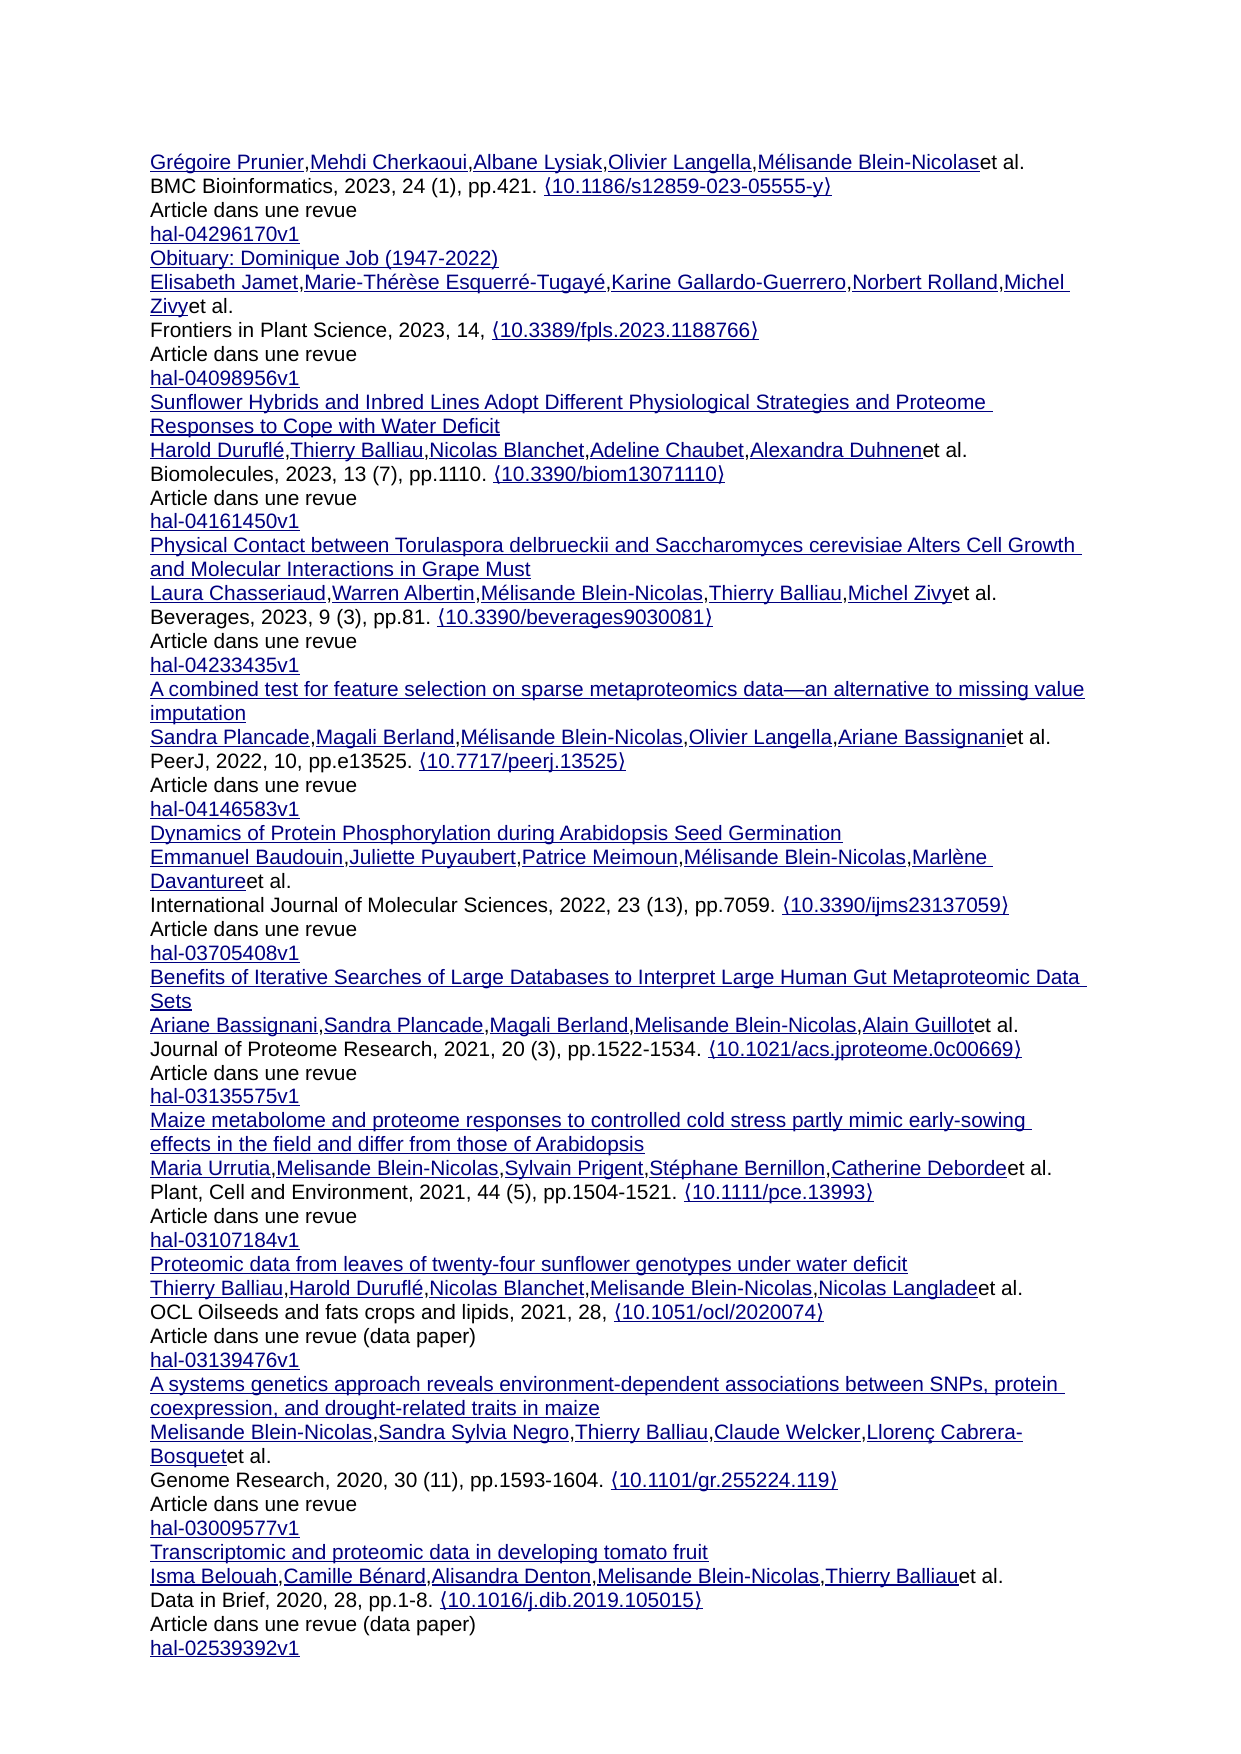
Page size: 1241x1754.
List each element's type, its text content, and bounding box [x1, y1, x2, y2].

table_cell A combined test for feature selection on sparse metaproteomics data—an alternative to missing value imputation Sandra Plancade,Magali Berland,Mélisande Blein-Nicolas,Olivier Langella,Ariane Bassignaniet al. PeerJ, 2022, 10, pp.e13525. ⟨10.7717/peerj.13525⟩ Article dans une revue hal-04146583v1 [150, 677, 1090, 821]
table_cell Benefits of Iterative Searches of Large Databases to Interpret Large Human Gut Metaproteomic Data Sets Ariane Bassignani,Sandra Plancade,Magali Berland,Melisande Blein-Nicolas,Alain Guillotet al. Journal of Proteome Research, 2021, 20 (3), pp.1522-1534. ⟨10.1021/acs.jproteome.0c00669⟩ Article dans une revue hal-03135575v1 [150, 965, 1090, 1108]
table_cell Dynamics of Protein Phosphorylation during Arabidopsis Seed Germination Emmanuel Baudouin,Juliette Puyaubert,Patrice Meimoun,Mélisande Blein-Nicolas,Marlène Davantureet al. International Journal of Molecular Sciences, 2022, 23 (13), pp.7059. ⟨10.3390/ijms23137059⟩ Article dans une revue hal-03705408v1 [150, 821, 1090, 964]
table_cell Maize metabolome and proteome responses to controlled cold stress partly mimic early‐sowing effects in the field and differ from those of Arabidopsis Maria Urrutia,Melisande Blein-Nicolas,Sylvain Prigent,Stéphane Bernillon,Catherine Debordeet al. Plant, Cell and Environment, 2021, 44 (5), pp.1504-1521. ⟨10.1111/pce.13993⟩ Article dans une revue hal-03107184v1 [150, 1108, 1090, 1252]
table_cell A systems genetics approach reveals environment-dependent associations between SNPs, protein coexpression, and drought-related traits in maize Melisande Blein-Nicolas,Sandra Sylvia Negro,Thierry Balliau,Claude Welcker,Llorenç Cabrera-Bosquetet al. Genome Research, 2020, 30 (11), pp.1593-1604. ⟨10.1101/gr.255224.119⟩ Article dans une revue hal-03009577v1 [150, 1372, 1090, 1539]
table_cell Proteomic data from leaves of twenty-four sunflower genotypes under water deficit Thierry Balliau,Harold Duruflé,Nicolas Blanchet,Melisande Blein-Nicolas,Nicolas Langladeet al. OCL Oilseeds and fats crops and lipids, 2021, 28, ⟨10.1051/ocl/2020074⟩ Article dans une revue (data paper) hal-03139476v1 [150, 1252, 1090, 1372]
table_cell Grégoire Prunier,Mehdi Cherkaoui,Albane Lysiak,Olivier Langella,Mélisande Blein-Nicolaset al. BMC Bioinformatics, 2023, 24 (1), pp.421. ⟨10.1186/s12859-023-05555-y⟩ Article dans une revue hal-04296170v1 [150, 150, 1090, 246]
table_cell Transcriptomic and proteomic data in developing tomato fruit Isma Belouah,Camille Bénard,Alisandra Denton,Melisande Blein-Nicolas,Thierry Balliauet al. Data in Brief, 2020, 28, pp.1-8. ⟨10.1016/j.dib.2019.105015⟩ Article dans une revue (data paper) hal-02539392v1 [150, 1540, 1090, 1659]
table_cell Obituary: Dominique Job (1947-2022) Elisabeth Jamet,Marie-Thérèse Esquerré-Tugayé,Karine Gallardo-Guerrero,Norbert Rolland,Michel Zivyet al. Frontiers in Plant Science, 2023, 14, ⟨10.3389/fpls.2023.1188766⟩ Article dans une revue hal-04098956v1 [150, 246, 1090, 389]
table_cell Sunflower Hybrids and Inbred Lines Adopt Different Physiological Strategies and Proteome Responses to Cope with Water Deficit Harold Duruflé,Thierry Balliau,Nicolas Blanchet,Adeline Chaubet,Alexandra Duhnenet al. Biomolecules, 2023, 13 (7), pp.1110. ⟨10.3390/biom13071110⟩ Article dans une revue hal-04161450v1 [150, 390, 1090, 533]
table_cell Physical Contact between Torulaspora delbrueckii and Saccharomyces cerevisiae Alters Cell Growth and Molecular Interactions in Grape Must Laura Chasseriaud,Warren Albertin,Mélisande Blein-Nicolas,Thierry Balliau,Michel Zivyet al. Beverages, 2023, 9 (3), pp.81. ⟨10.3390/beverages9030081⟩ Article dans une revue hal-04233435v1 [150, 533, 1090, 677]
